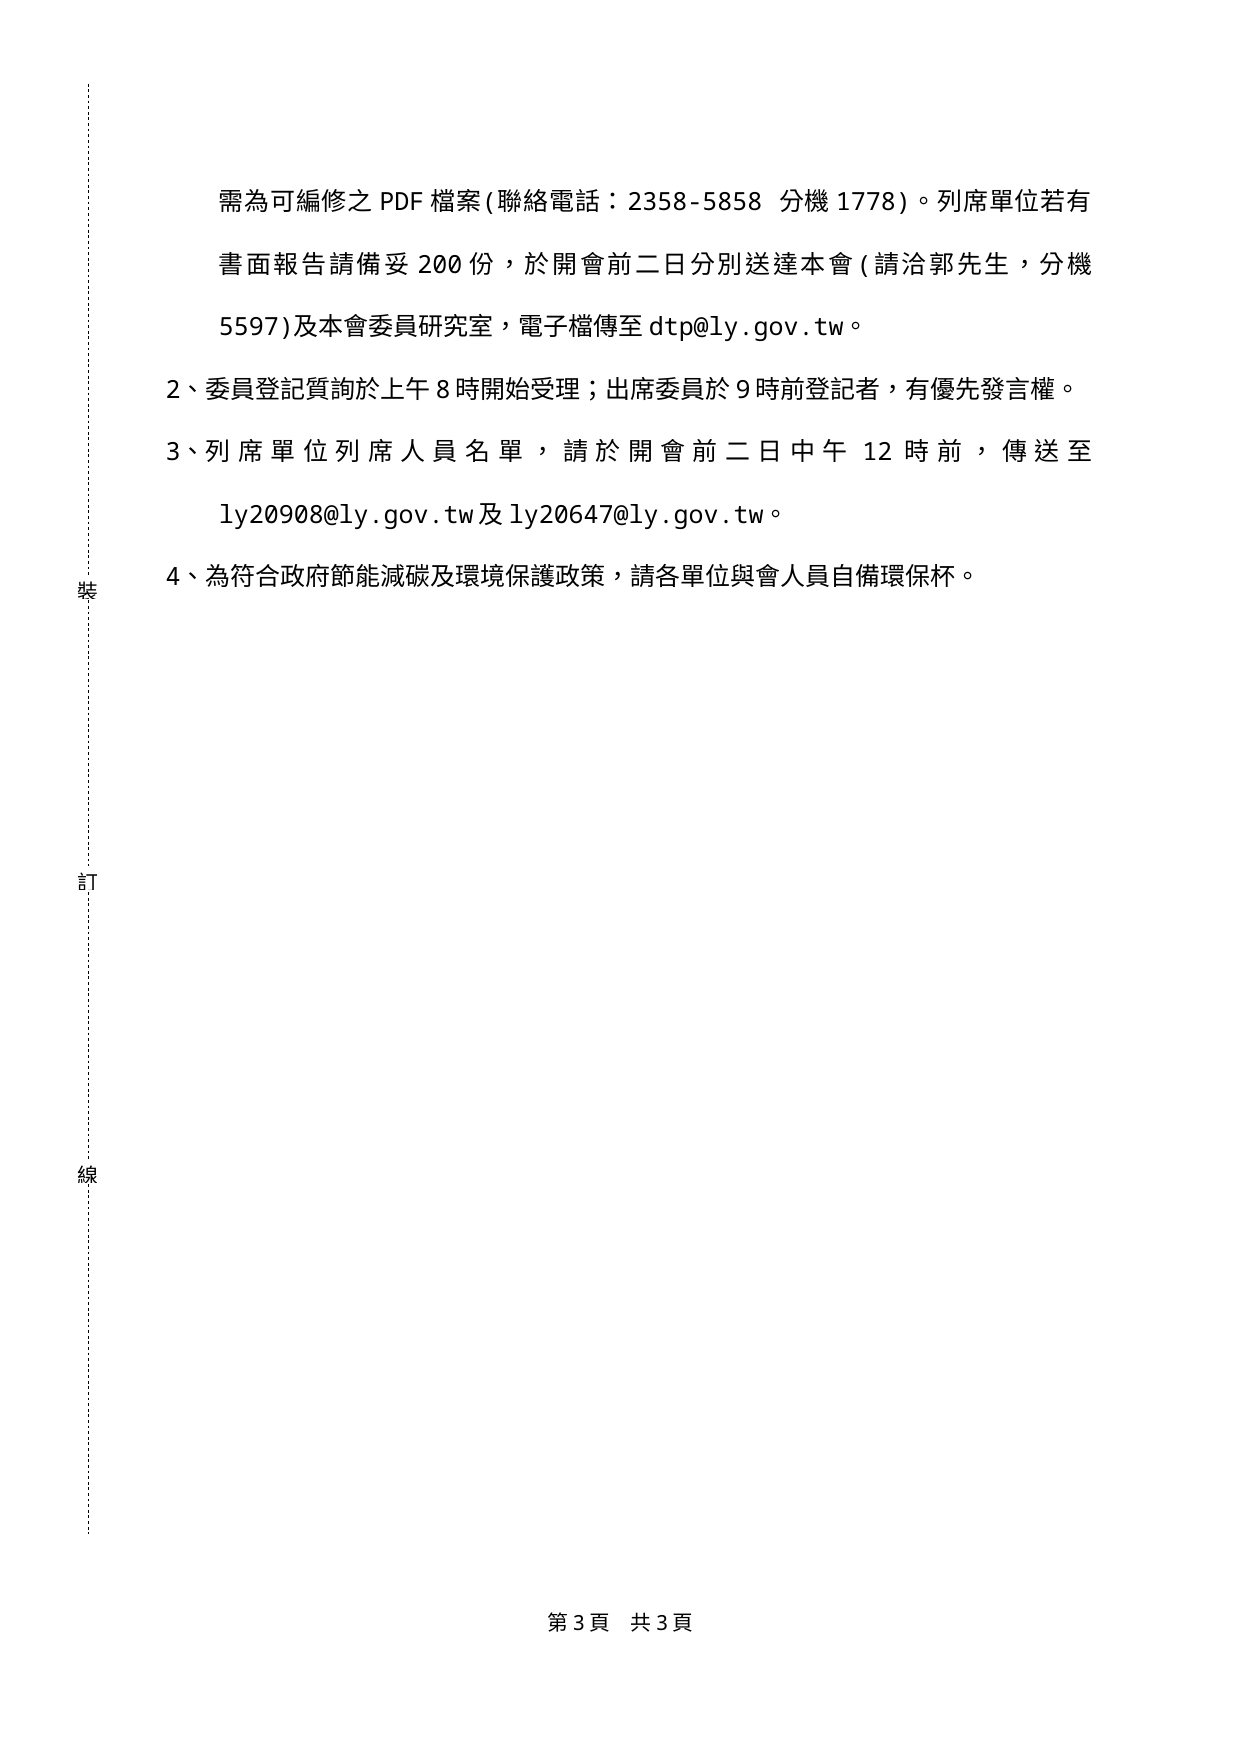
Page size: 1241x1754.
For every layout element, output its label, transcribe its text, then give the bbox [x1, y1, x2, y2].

list 列席單位列席人員名單，請於開會前二日中午12時前，傳送至ly20908@ly.gov.tw及ly20647@ly.gov.tw。 [165, 408, 1092, 533]
list 委員登記質詢於上午8時開始受理；出席委員於9時前登記者，有優先發言權。 [165, 346, 1092, 408]
list 需為可編修之PDF檔案(聯絡電話：2358-5858 分機1778)。列席單位若有書面報告請備妥200份，於開會前二日分別送達本會(請洽郭先生，分機5597)及本會委員研究室，電子檔傳至dtp@ly.gov.tw。 [165, 158, 1092, 346]
list 為符合政府節能減碳及環境保護政策，請各單位與會人員自備環保杯。 [165, 533, 1092, 596]
